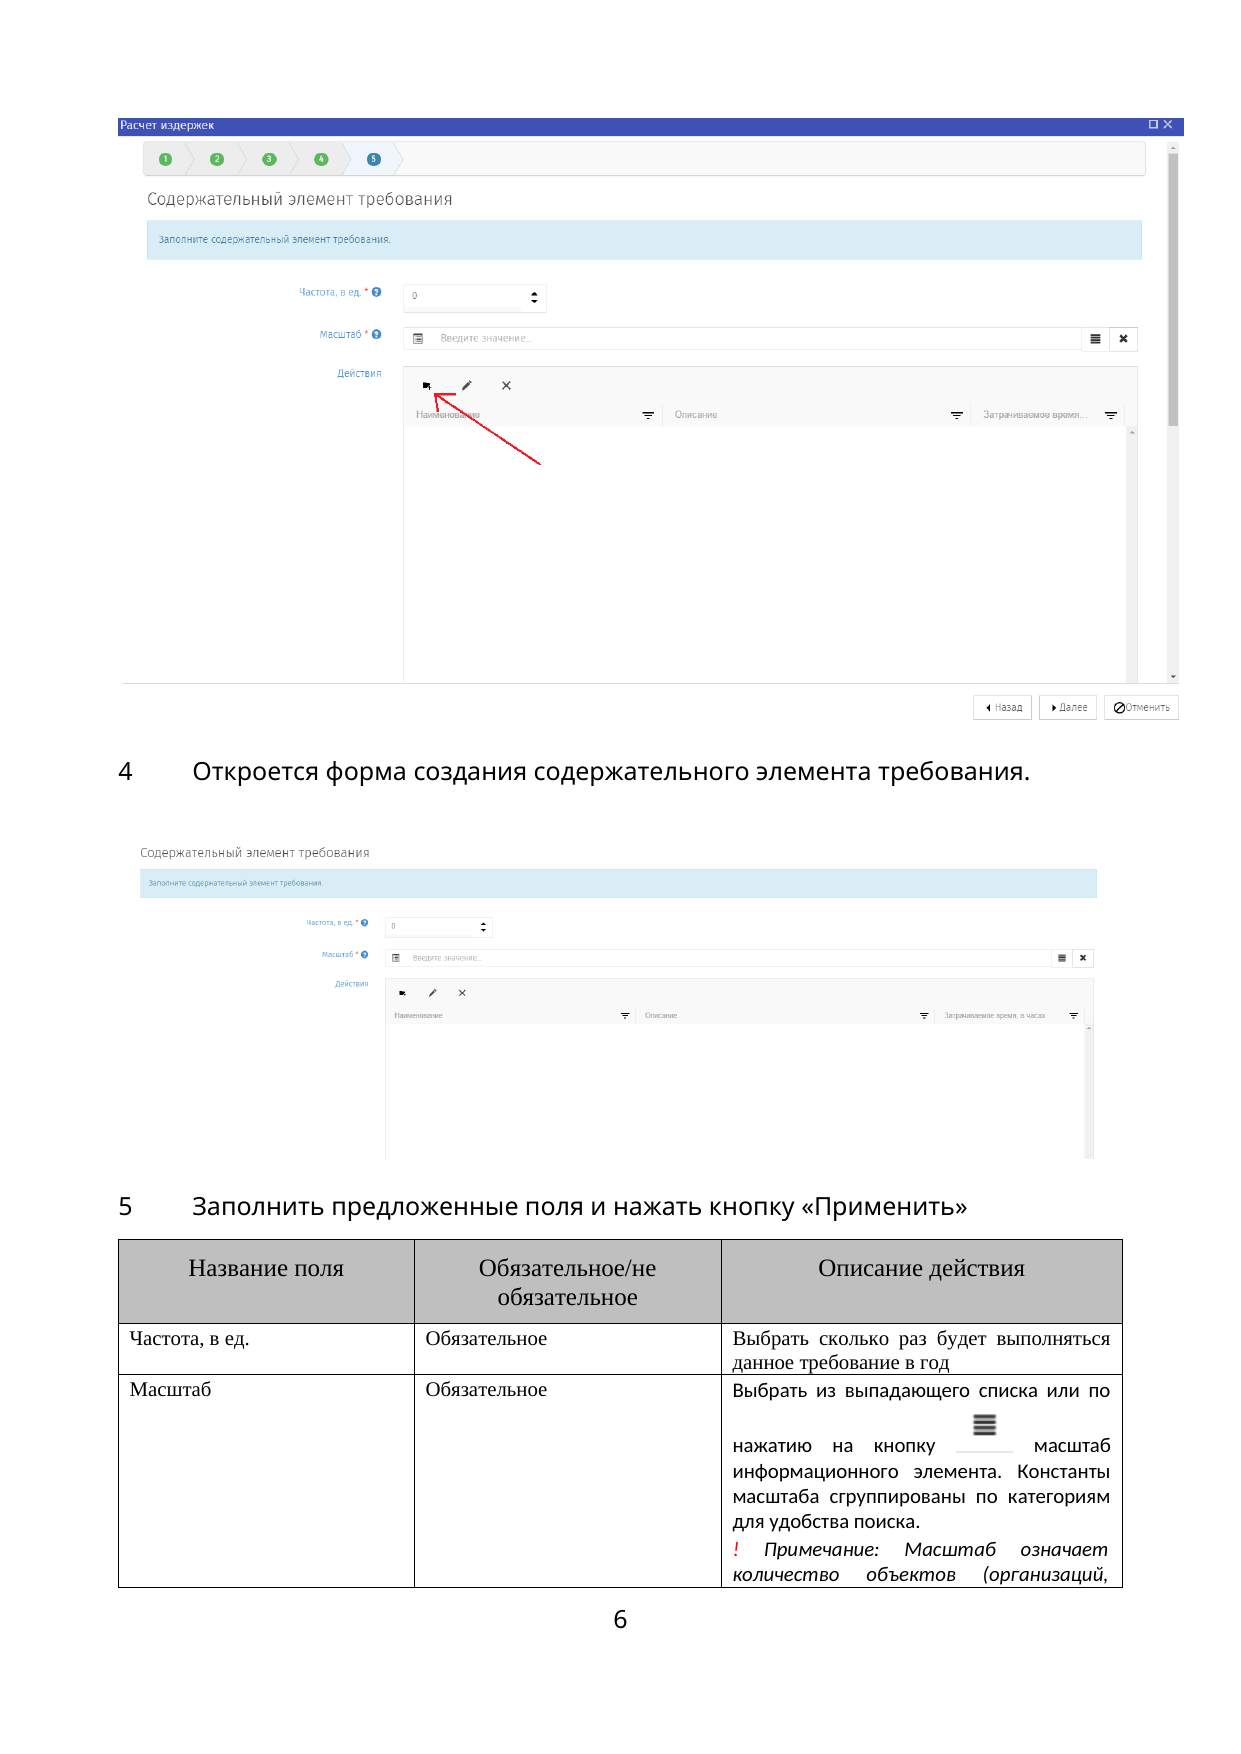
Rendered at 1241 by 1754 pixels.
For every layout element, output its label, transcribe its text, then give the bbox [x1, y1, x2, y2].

list Откроется форма создания содержательного элемента требования. [118, 753, 1122, 787]
table_cell Выбрать из выпадающего списка или по нажатию на кнопку масштаб информационного элемента. Константы масштаба сгруппированы по категориям для удобства поиска. ! Примечание: Масштаб означает количество объектов (организаций, [722, 1375, 1122, 1587]
table_cell Частота, в ед. [119, 1324, 414, 1374]
table_cell Обязательное [415, 1375, 721, 1587]
table_cell Обязательное [415, 1324, 721, 1374]
table_cell Выбрать сколько раз будет выполняться данное требование в год [722, 1324, 1122, 1374]
list Заполнить предложенные поля и нажать кнопку «Применить» [118, 1188, 1122, 1222]
table_header Обязательное/не обязательное [415, 1240, 721, 1323]
table_header Название поля [119, 1240, 414, 1323]
table_cell Масштаб [119, 1375, 414, 1587]
table_header Описание действия [722, 1240, 1122, 1323]
